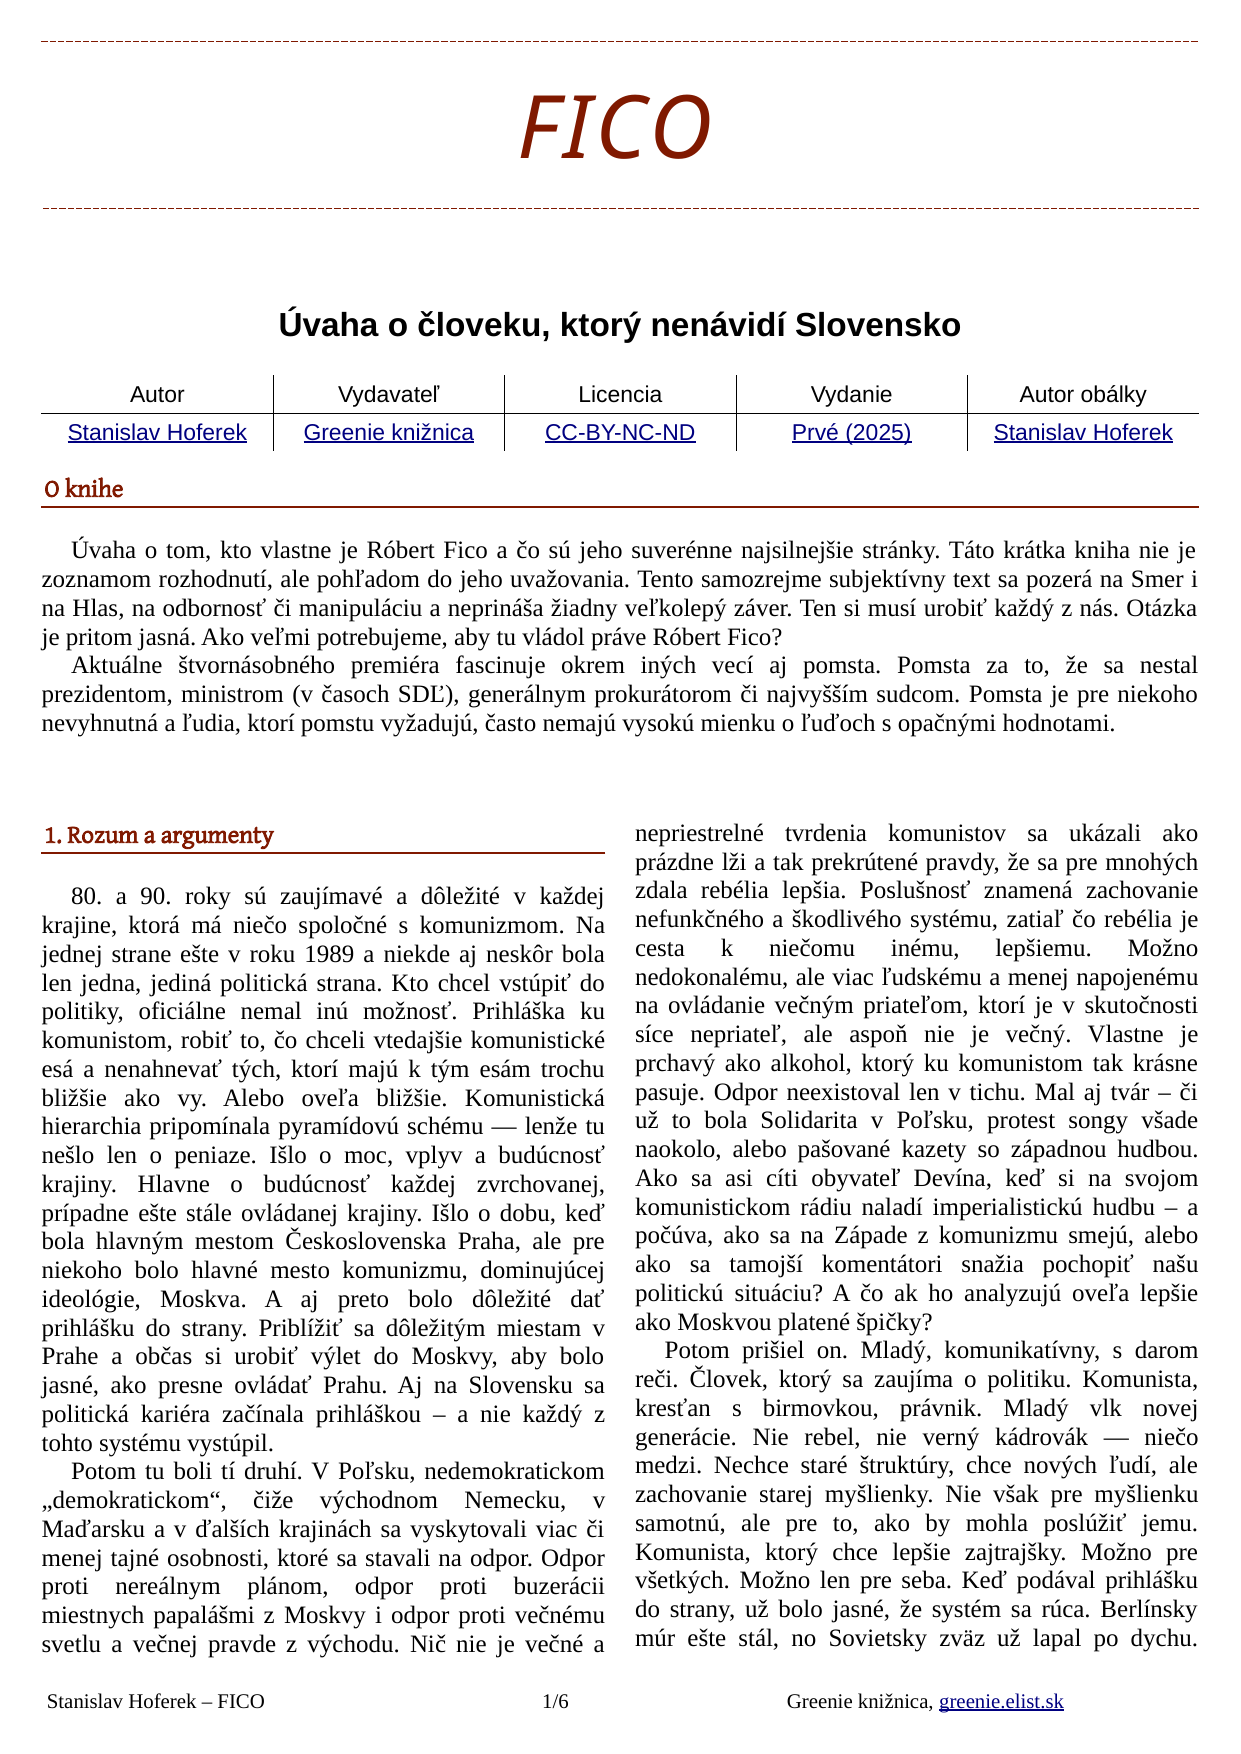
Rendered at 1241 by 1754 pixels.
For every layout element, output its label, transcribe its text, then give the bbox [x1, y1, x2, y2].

table_cell Prvé (2025) [737, 414, 967, 451]
table_cell CC-BY-NC-ND [505, 414, 736, 451]
table_header Vydanie [737, 375, 967, 413]
subtitle FICO [41, 41, 1199, 208]
text Potom prišiel on. Mladý, komunikatívny, s darom reči. Človek, ktorý sa zaujíma o politiku. Komunista, kresťan s birmovkou, právnik. Mladý vlk novej generácie. Nie rebel, nie verný kádrovák — niečo medzi. Nechce staré štruktúry, chce nových ľudí, ale zachovanie starej myšlienky. Nie však pre myšlienku samotnú, ale pre to, ako by mohla poslúžiť jemu. Komunista, ktorý chce lepšie zajtrajšky. Možno pre všetkých. Možno len pre seba. Keď podával prihlášku do strany, už bolo jasné, že systém sa rúca. Berlínsky múr ešte stál, no Sovietsky zväz už lapal po dychu. [635, 1335, 1199, 1652]
text nepriestrelné tvrdenia komunistov sa ukázali ako prázdne lži a tak prekrútené pravdy, že sa pre mnohých zdala rebélia lepšia. Poslušnosť znamená zachovanie nefunkčného a škodlivého systému, zatiaľ čo rebélia je cesta k niečomu inému, lepšiemu. Možno nedokonalému, ale viac ľudskému a menej napojenému na ovládanie večným priateľom, ktorí je v skutočnosti síce nepriateľ, ale aspoň nie je večný. Vlastne je prchavý ako alkohol, ktorý ku komunistom tak krásne pasuje. Odpor neexistoval len v tichu. Mal aj tvár – či už to bola Solidarita v Poľsku, protest songy všade naokolo, alebo pašované kazety so západnou hudbou. Ako sa asi cíti obyvateľ Devína, keď si na svojom komunistickom rádiu naladí imperialistickú hudbu – a počúva, ako sa na Západe z komunizmu smejú, alebo ako sa tamojší komentátori snažia pochopiť našu politickú situáciu? A čo ak ho analyzujú oveľa lepšie ako Moskvou platené špičky? [635, 818, 1199, 1335]
text 80. a 90. roky sú zaujímavé a dôležité v každej krajine, ktorá má niečo spoločné s komunizmom. Na jednej strane ešte v roku 1989 a niekde aj neskôr bola len jedna, jediná politická strana. Kto chcel vstúpiť do politiky, oficiálne nemal inú možnosť. Prihláška ku komunistom, robiť to, čo chceli vtedajšie komunistické esá a nenahnevať tých, ktorí majú k tým esám trochu bližšie ako vy. Alebo oveľa bližšie. Komunistická hierarchia pripomínala pyramídovú schému — lenže tu nešlo len o peniaze. Išlo o moc, vplyv a budúcnosť krajiny. Hlavne o budúcnosť každej zvrchovanej, prípadne ešte stále ovládanej krajiny. Išlo o dobu, keď bola hlavným mestom Československa Praha, ale pre niekoho bolo hlavné mesto komunizmu, dominujúcej ideológie, Moskva. A aj preto bolo dôležité dať prihlášku do strany. Priblížiť sa dôležitým miestam v Prahe a občas si urobiť výlet do Moskvy, aby bolo jasné, ako presne ovládať Prahu. Aj na Slovensku sa politická kariéra začínala prihláškou – a nie každý z tohto systému vystúpil. [41, 881, 605, 1456]
table_header Autor obálky [968, 375, 1199, 413]
table_cell Greenie knižnica [274, 414, 504, 451]
text Úvaha o človeku, ktorý nenávidí Slovensko [41, 305, 1199, 343]
text Aktuálne štvornásobného premiéra fascinuje okrem iných vecí aj pomsta. Pomsta za to, že sa nestal prezidentom, ministrom (v časoch SDĽ), generálnym prokurátorom či najvyšším sudcom. Pomsta je pre niekoho nevyhnutná a ľudia, ktorí pomstu vyžadujú, často nemajú vysokú mienku o ľuďoch s opačnými hodnotami. [41, 650, 1199, 737]
table_header Licencia [505, 375, 736, 413]
table_header Vydavateľ [274, 375, 504, 413]
text Potom tu boli tí druhí. V Poľsku, nedemokratickom „demokratickom“, čiže východnom Nemecku, v Maďarsku a v ďalších krajinách sa vyskytovali viac či menej tajné osobnosti, ktoré sa stavali na odpor. Odpor proti nereálnym plánom, odpor proti buzerácii miestnych papalášmi z Moskvy i odpor proti večnému svetlu a večnej pravde z východu. Nič nie je večné a [41, 1456, 605, 1658]
table_cell Stanislav Hoferek [41, 414, 273, 451]
table_header Autor [41, 375, 273, 413]
subtitle 1. Rozum a argumenty [41, 818, 605, 852]
table_cell Stanislav Hoferek [968, 414, 1199, 451]
subtitle O knihe [41, 472, 1199, 506]
text Úvaha o tom, kto vlastne je Róbert Fico a čo sú jeho suverénne najsilnejšie stránky. Táto krátka kniha nie je zoznamom rozhodnutí, ale pohľadom do jeho uvažovania. Tento samozrejme subjektívny text sa pozerá na Smer i na Hlas, na odbornosť či manipuláciu a neprináša žiadny veľkolepý záver. Ten si musí urobiť každý z nás. Otázka je pritom jasná. Ako veľmi potrebujeme, aby tu vládol práve Róbert Fico? [41, 535, 1199, 650]
